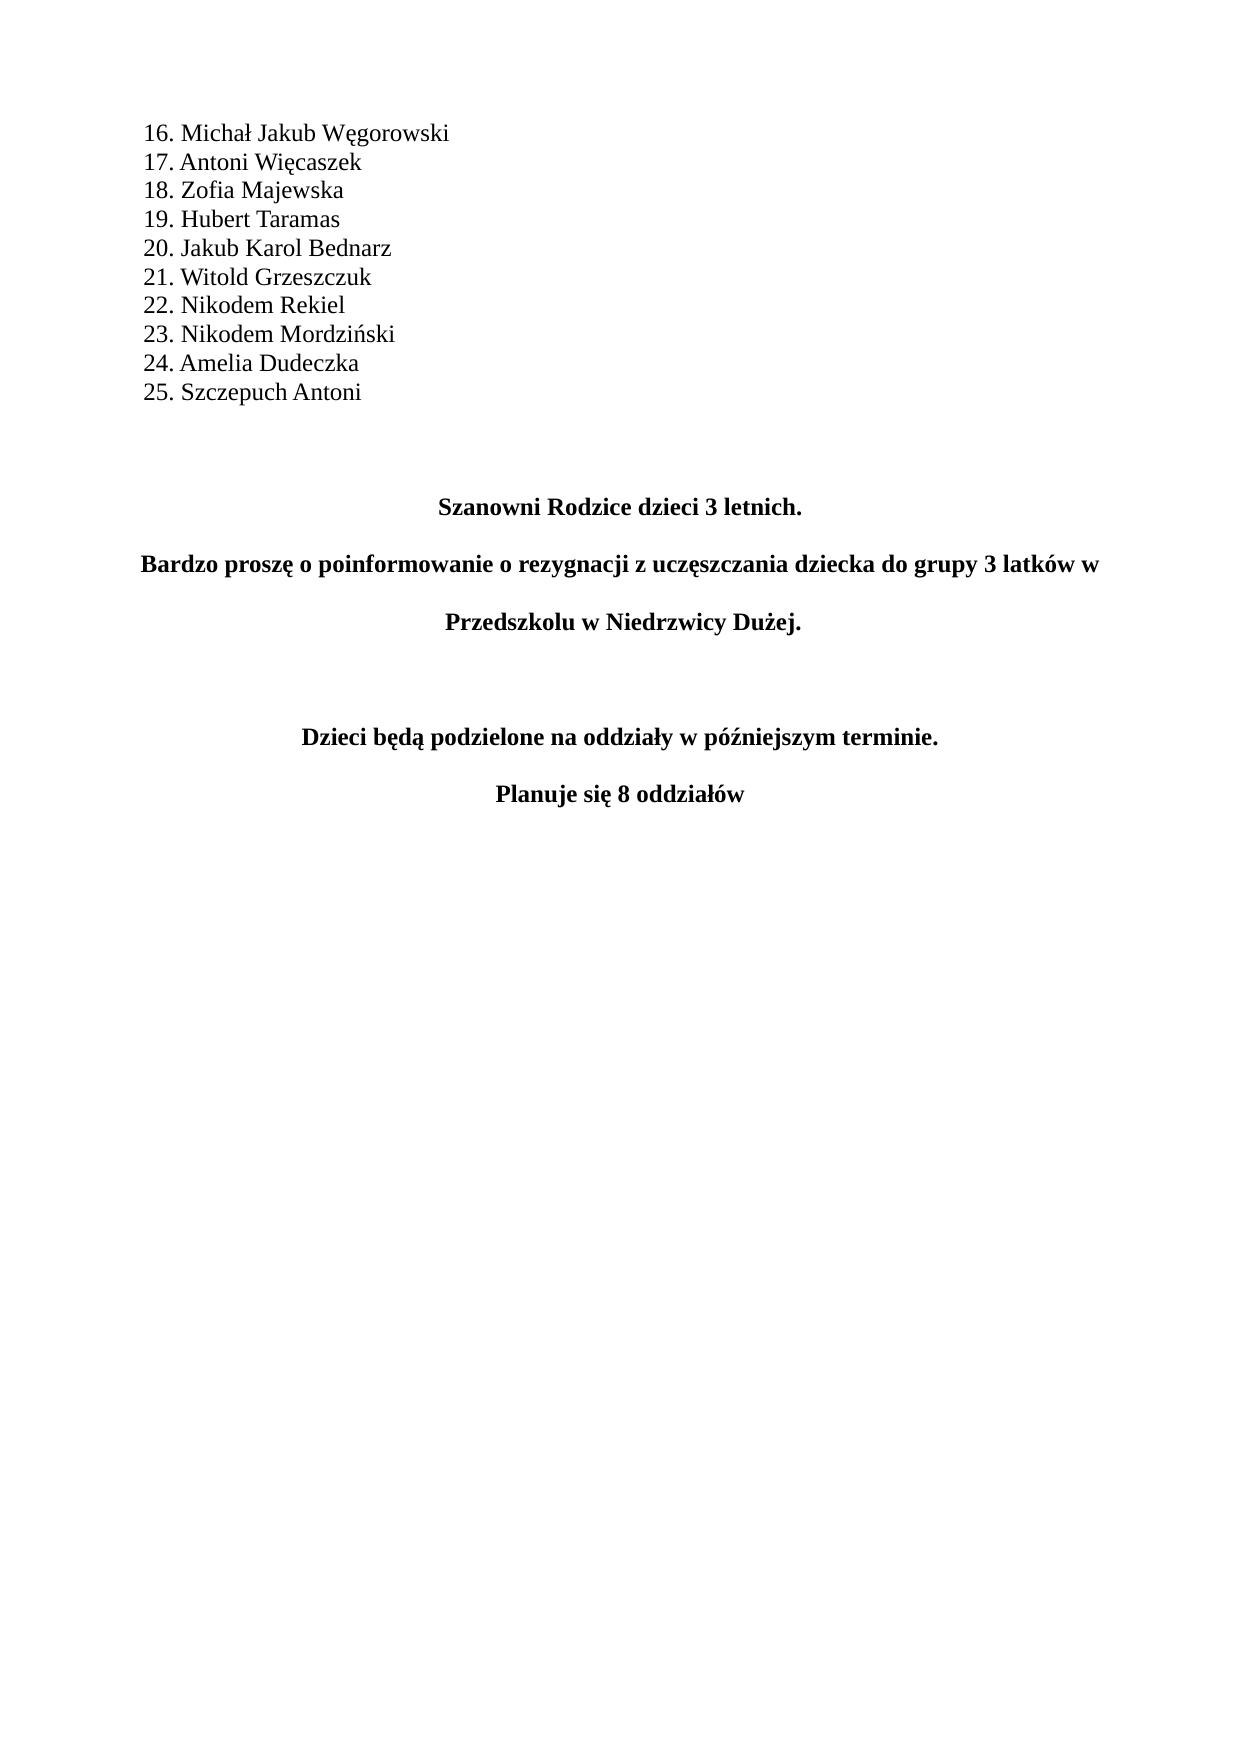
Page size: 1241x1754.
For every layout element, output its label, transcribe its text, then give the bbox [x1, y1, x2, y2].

text 25. Szczepuch Antoni [118, 377, 1122, 406]
text Szanowni Rodzice dzieci 3 letnich. [118, 492, 1122, 521]
text 22. Nikodem Rekiel [118, 291, 1122, 319]
text 19. Hubert Taramas [118, 204, 1122, 233]
text 18. Zofia Majewska [118, 176, 1122, 204]
text 24. Amelia Dudeczka [118, 348, 1122, 377]
text 20. Jakub Karol Bednarz [118, 233, 1122, 262]
text 17. Antoni Więcaszek [118, 147, 1122, 176]
text Bardzo proszę o poinformowanie o rezygnacji z uczęszczania dziecka do grupy 3 latków w [118, 549, 1122, 578]
text 21. Witold Grzeszczuk [118, 262, 1122, 291]
text 23. Nikodem Mordziński [118, 319, 1122, 348]
text Przedszkolu w Niedrzwicy Dużej. [118, 607, 1122, 636]
text Planuje się 8 oddziałów [118, 779, 1122, 808]
text Dzieci będą podzielone na oddziały w późniejszym terminie. [118, 722, 1122, 751]
text 16. Michał Jakub Węgorowski [118, 118, 1122, 147]
